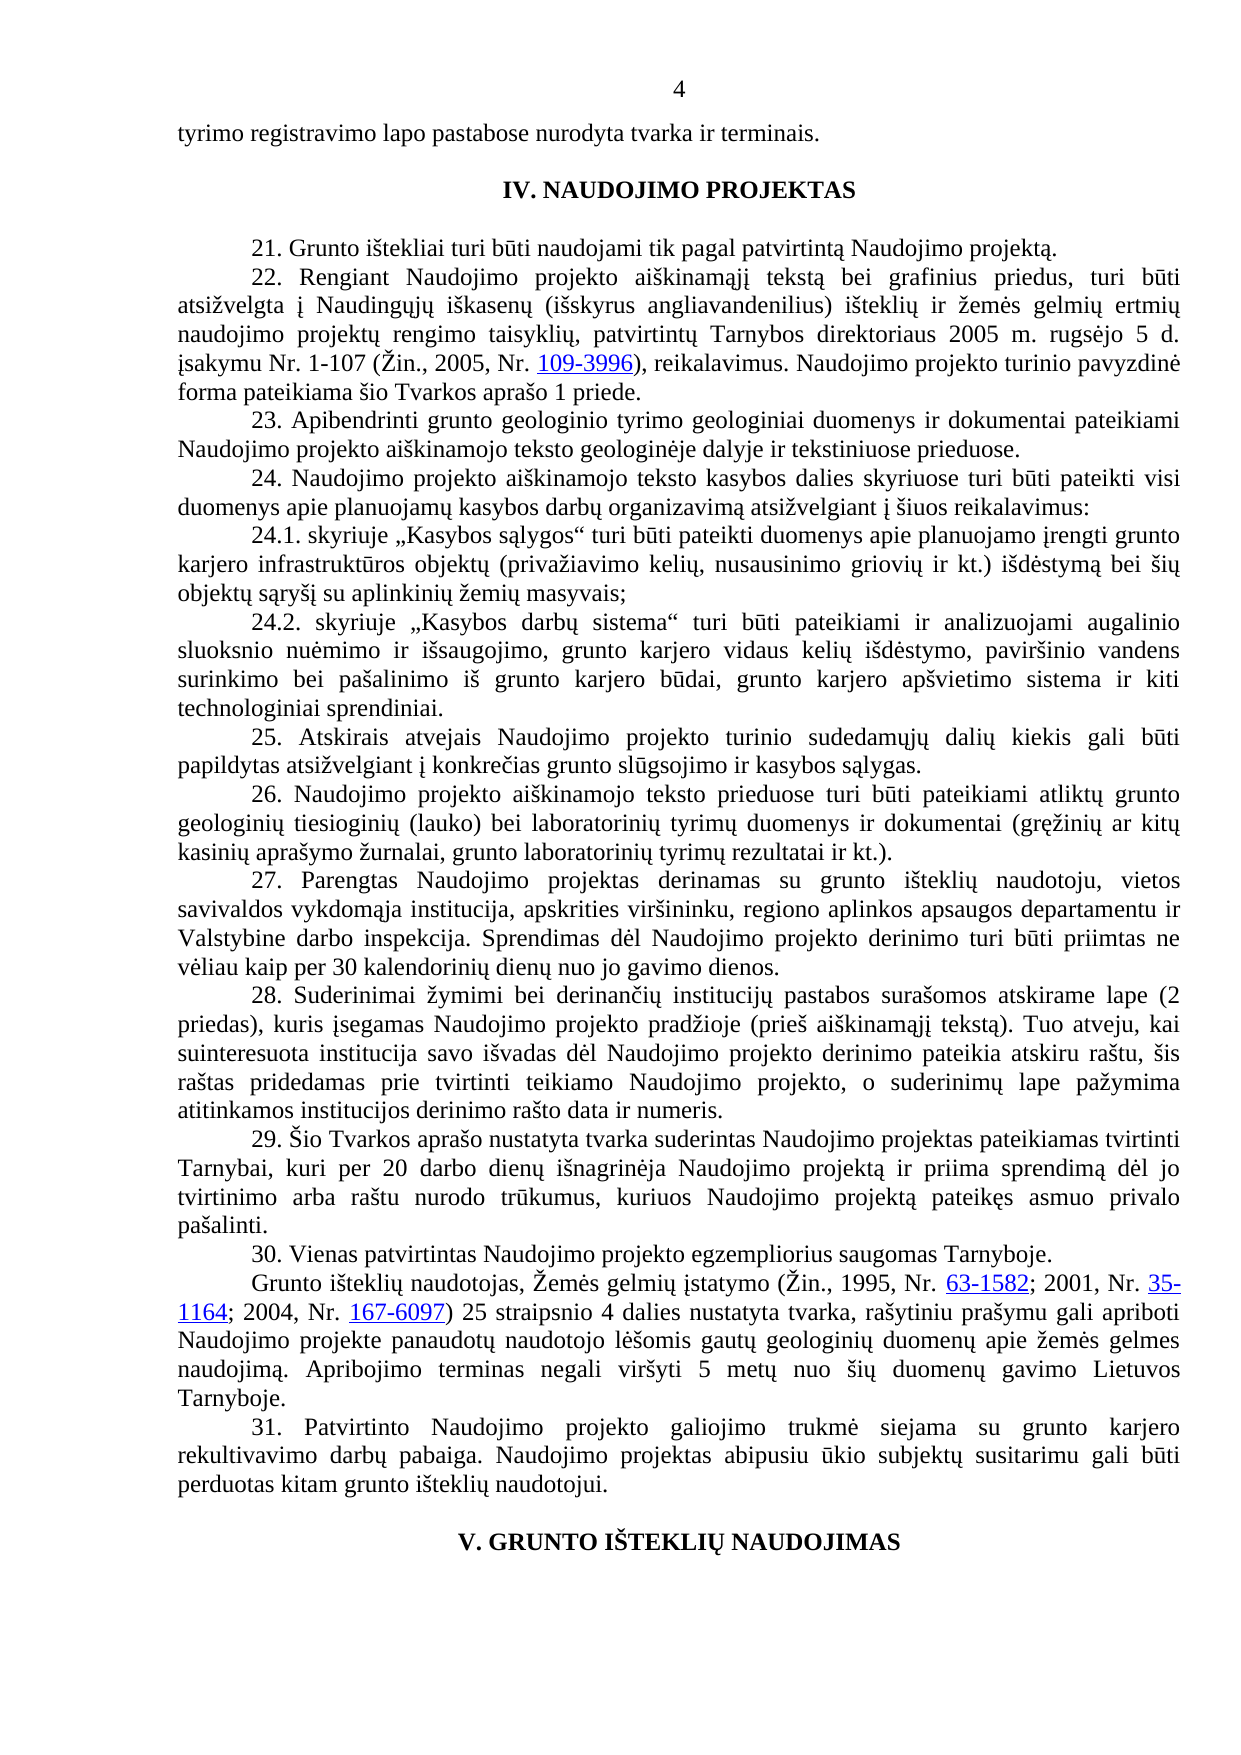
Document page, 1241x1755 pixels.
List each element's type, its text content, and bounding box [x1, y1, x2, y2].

text 31. Patvirtinto Naudojimo projekto galiojimo trukmė siejama su grunto karjero rekultivavimo darbų pabaiga. Naudojimo projektas abipusiu ūkio subjektų susitarimu gali būti perduotas kitam grunto išteklių naudotojui. [177, 1412, 1181, 1498]
text 24. Naudojimo projekto aiškinamojo teksto kasybos dalies skyriuose turi būti pateikti visi duomenys apie planuojamų kasybos darbų organizavimą atsižvelgiant į šiuos reikalavimus: [177, 463, 1181, 521]
text 25. Atskirais atvejais Naudojimo projekto turinio sudedamųjų dalių kiekis gali būti papildytas atsižvelgiant į konkrečias grunto slūgsojimo ir kasybos sąlygas. [177, 722, 1181, 779]
text 26. Naudojimo projekto aiškinamojo teksto prieduose turi būti pateikiami atliktų grunto geologinių tiesioginių (lauko) bei laboratorinių tyrimų duomenys ir dokumentai (gręžinių ar kitų kasinių aprašymo žurnalai, grunto laboratorinių tyrimų rezultatai ir kt.). [177, 779, 1181, 866]
text 28. Suderinimai žymimi bei derinančių institucijų pastabos surašomos atskirame lape (2 priedas), kuris įsegamas Naudojimo projekto pradžioje (prieš aiškinamąjį tekstą). Tuo atveju, kai suinteresuota institucija savo išvadas dėl Naudojimo projekto derinimo pateikia atskiru raštu, šis raštas pridedamas prie tvirtinti teikiamo Naudojimo projekto, o suderinimų lape pažymima atitinkamos institucijos derinimo rašto data ir numeris. [177, 981, 1181, 1124]
text 24.1. skyriuje „Kasybos sąlygos“ turi būti pateikti duomenys apie planuojamo įrengti grunto karjero infrastruktūros objektų (privažiavimo kelių, nusausinimo griovių ir kt.) išdėstymą bei šių objektų sąryšį su aplinkinių žemių masyvais; [177, 521, 1181, 607]
text 22. Rengiant Naudojimo projekto aiškinamąjį tekstą bei grafinius priedus, turi būti atsižvelgta į Naudingųjų iškasenų (išskyrus angliavandenilius) išteklių ir žemės gelmių ertmių naudojimo projektų rengimo taisyklių, patvirtintų Tarnybos direktoriaus 2005 m. rugsėjo 5 d. įsakymu Nr. 1-107 (Žin., 2005, Nr. 109-3996), reikalavimus. Naudojimo projekto turinio pavyzdinė forma pateikiama šio Tvarkos aprašo 1 priede. [177, 262, 1181, 406]
text IV. NAUDOJIMO PROJEKTAS [177, 176, 1181, 204]
text 24.2. skyriuje „Kasybos darbų sistema“ turi būti pateikiami ir analizuojami augalinio sluoksnio nuėmimo ir išsaugojimo, grunto karjero vidaus kelių išdėstymo, paviršinio vandens surinkimo bei pašalinimo iš grunto karjero būdai, grunto karjero apšvietimo sistema ir kiti technologiniai sprendiniai. [177, 607, 1181, 722]
text 23. Apibendrinti grunto geologinio tyrimo geologiniai duomenys ir dokumentai pateikiami Naudojimo projekto aiškinamojo teksto geologinėje dalyje ir tekstiniuose prieduose. [177, 406, 1181, 463]
text 29. Šio Tvarkos aprašo nustatyta tvarka suderintas Naudojimo projektas pateikiamas tvirtinti Tarnybai, kuri per 20 darbo dienų išnagrinėja Naudojimo projektą ir priima sprendimą dėl jo tvirtinimo arba raštu nurodo trūkumus, kuriuos Naudojimo projektą pateikęs asmuo privalo pašalinti. [177, 1124, 1181, 1239]
text V. GRUNTO IŠTEKLIŲ NAUDOJIMAS [177, 1527, 1181, 1556]
text 30. Vienas patvirtintas Naudojimo projekto egzempliorius saugomas Tarnyboje. [177, 1239, 1181, 1268]
text Grunto išteklių naudotojas, Žemės gelmių įstatymo (Žin., 1995, Nr. 63-1582; 2001, Nr. 35-1164; 2004, Nr. 167-6097) 25 straipsnio 4 dalies nustatyta tvarka, rašytiniu prašymu gali apriboti Naudojimo projekte panaudotų naudotojo lėšomis gautų geologinių duomenų apie žemės gelmes naudojimą. Apribojimo terminas negali viršyti 5 metų nuo šių duomenų gavimo Lietuvos Tarnyboje. [177, 1268, 1181, 1412]
text 27. Parengtas Naudojimo projektas derinamas su grunto išteklių naudotoju, vietos savivaldos vykdomąja institucija, apskrities viršininku, regiono aplinkos apsaugos departamentu ir Valstybine darbo inspekcija. Sprendimas dėl Naudojimo projekto derinimo turi būti priimtas ne vėliau kaip per 30 kalendorinių dienų nuo jo gavimo dienos. [177, 866, 1181, 981]
text tyrimo registravimo lapo pastabose nurodyta tvarka ir terminais. [177, 118, 1181, 147]
text 21. Grunto ištekliai turi būti naudojami tik pagal patvirtintą Naudojimo projektą. [177, 233, 1181, 262]
